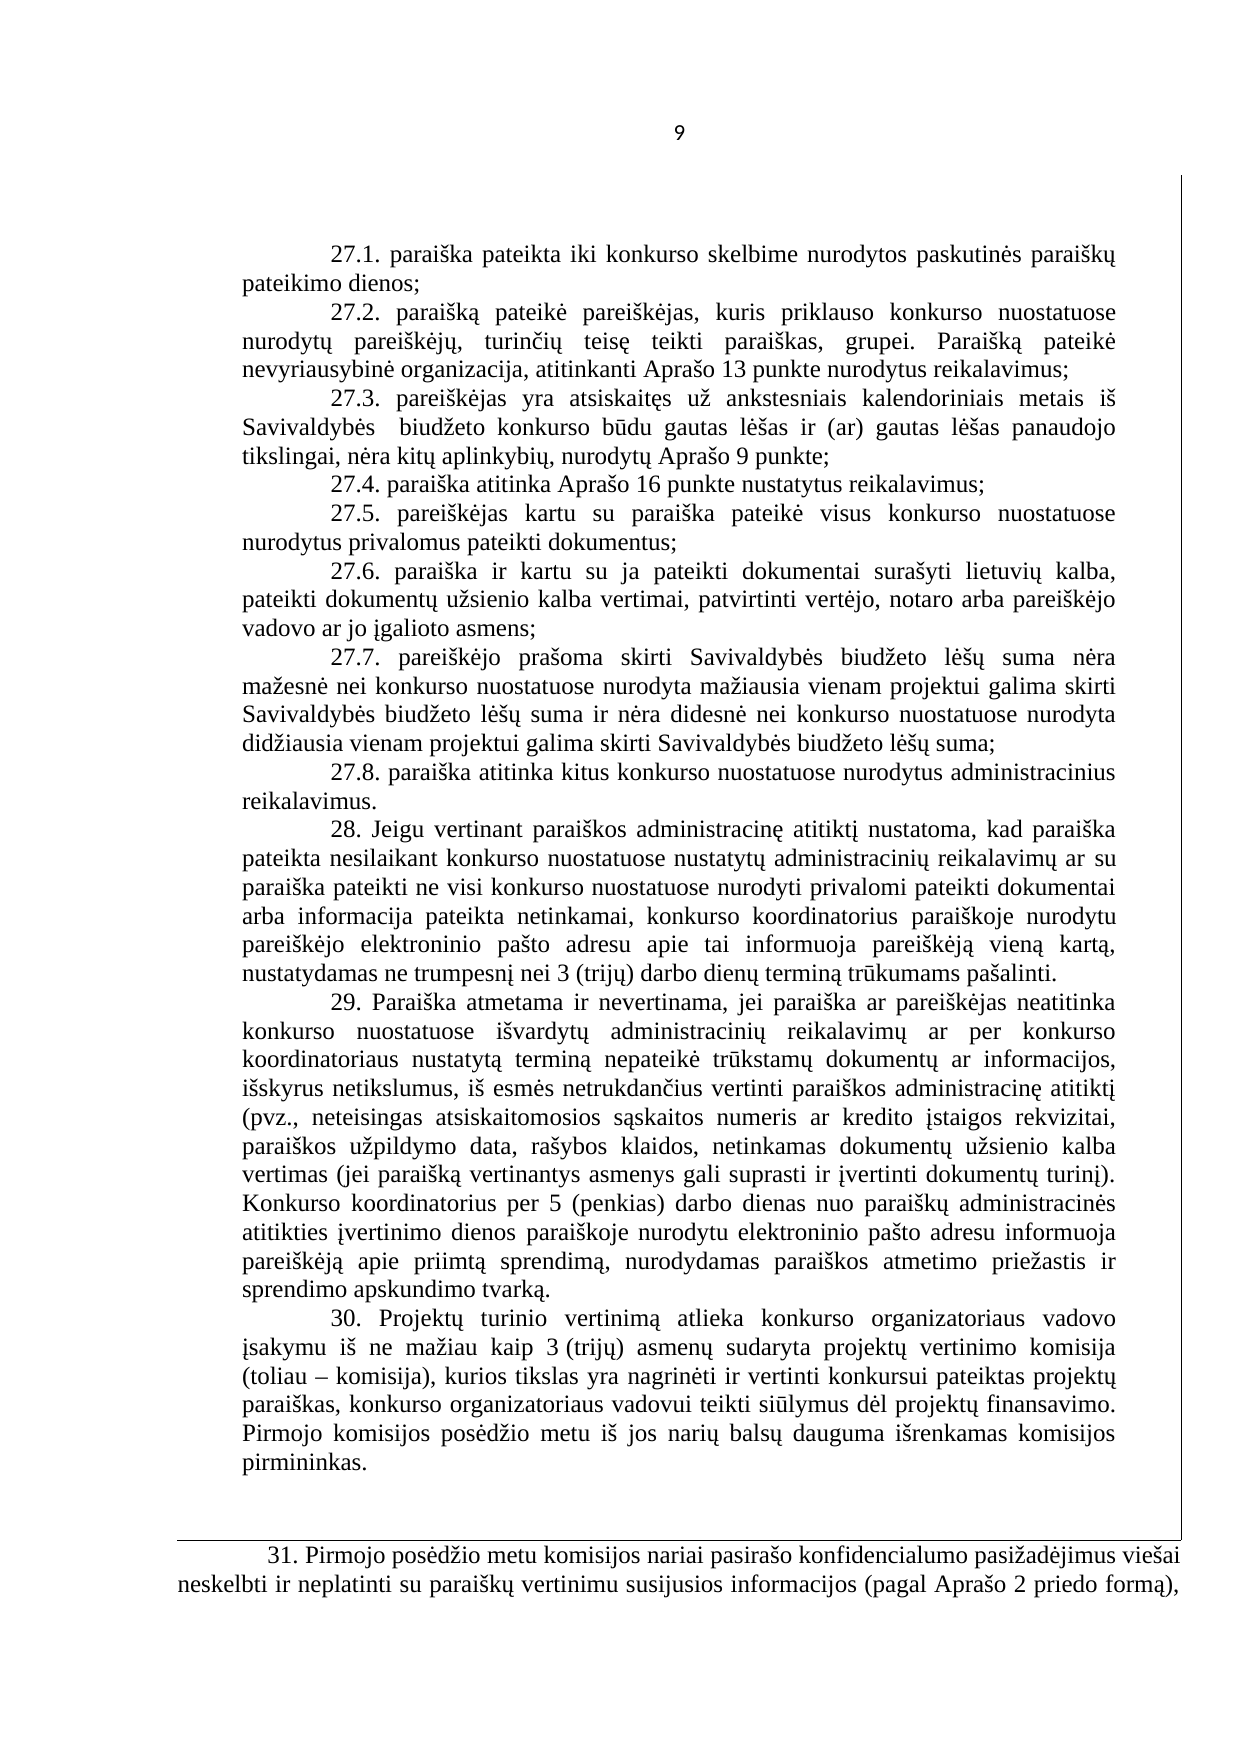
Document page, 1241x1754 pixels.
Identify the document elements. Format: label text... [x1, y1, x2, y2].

text 27.4. paraiška atitinka Aprašo 16 punkte nustatytus reikalavimus; [177, 469, 1181, 498]
text 27.8. paraiška atitinka kitus konkurso nuostatuose nurodytus administracinius reikalavimus. [177, 757, 1181, 814]
text 29. Paraiška atmetama ir nevertinama, jei paraiška ar pareiškėjas neatitinka konkurso nuostatuose išvardytų administracinių reikalavimų ar per konkurso koordinatoriaus nustatytą terminą nepateikė trūkstamų dokumentų ar informacijos, išskyrus netikslumus, iš esmės netrukdančius vertinti paraiškos administracinę atitiktį (pvz., neteisingas atsiskaitomosios sąskaitos numeris ar kredito įstaigos rekvizitai, paraiškos užpildymo data, rašybos klaidos, netinkamas dokumentų užsienio kalba vertimas (jei paraišką vertinantys asmenys gali suprasti ir įvertinti dokumentų turinį). Konkurso koordinatorius per 5 (penkias) darbo dienas nuo paraiškų administracinės atitikties įvertinimo dienos paraiškoje nurodytu elektroninio pašto adresu informuoja pareiškėją apie priimtą sprendimą, nurodydamas paraiškos atmetimo priežastis ir sprendimo apskundimo tvarką. [177, 987, 1181, 1303]
text 27.7. pareiškėjo prašoma skirti Savivaldybės biudžeto lėšų suma nėra mažesnė nei konkurso nuostatuose nurodyta mažiausia vienam projektui galima skirti Savivaldybės biudžeto lėšų suma ir nėra didesnė nei konkurso nuostatuose nurodyta didžiausia vienam projektui galima skirti Savivaldybės biudžeto lėšų suma; [177, 642, 1181, 757]
text 31. Pirmojo posėdžio metu komisijos nariai pasirašo konfidencialumo pasižadėjimus viešai neskelbti ir neplatinti su paraiškų vertinimu susijusios informacijos (pagal Aprašo 2 priedo formą), [177, 1540, 1181, 1598]
text 27.5. pareiškėjas kartu su paraiška pateikė visus konkurso nuostatuose nurodytus privalomus pateikti dokumentus; [177, 498, 1181, 556]
text 27.3. pareiškėjas yra atsiskaitęs už ankstesniais kalendoriniais metais iš Savivaldybės biudžeto konkurso būdu gautas lėšas ir (ar) gautas lėšas panaudojo tikslingai, nėra kitų aplinkybių, nurodytų Aprašo 9 punkte; [177, 383, 1181, 469]
text 30. Projektų turinio vertinimą atlieka konkurso organizatoriaus vadovo įsakymu iš ne mažiau kaip 3 (trijų) asmenų sudaryta projektų vertinimo komisija (toliau – komisija), kurios tikslas yra nagrinėti ir vertinti konkursui pateiktas projektų paraiškas, konkurso organizatoriaus vadovui teikti siūlymus dėl projektų finansavimo. Pirmojo komisijos posėdžio metu iš jos narių balsų dauguma išrenkamas komisijos pirmininkas. [177, 1303, 1181, 1540]
text 28. Jeigu vertinant paraiškos administracinę atitiktį nustatoma, kad paraiška pateikta nesilaikant konkurso nuostatuose nustatytų administracinių reikalavimų ar su paraiška pateikti ne visi konkurso nuostatuose nurodyti privalomi pateikti dokumentai arba informacija pateikta netinkamai, konkurso koordinatorius paraiškoje nurodytu pareiškėjo elektroninio pašto adresu apie tai informuoja pareiškėją vieną kartą, nustatydamas ne trumpesnį nei 3 (trijų) darbo dienų terminą trūkumams pašalinti. [177, 814, 1181, 987]
text 27.6. paraiška ir kartu su ja pateikti dokumentai surašyti lietuvių kalba, pateikti dokumentų užsienio kalba vertimai, patvirtinti vertėjo, notaro arba pareiškėjo vadovo ar jo įgalioto asmens; [177, 556, 1181, 642]
text 27.2. paraišką pateikė pareiškėjas, kuris priklauso konkurso nuostatuose nurodytų pareiškėjų, turinčių teisę teikti paraiškas, grupei. Paraišką pateikė nevyriausybinė organizacija, atitinkanti Aprašo 13 punkte nurodytus reikalavimus; [177, 297, 1181, 383]
text 27.1. paraiška pateikta iki konkurso skelbime nurodytos paskutinės paraiškų pateikimo dienos; [177, 175, 1181, 297]
